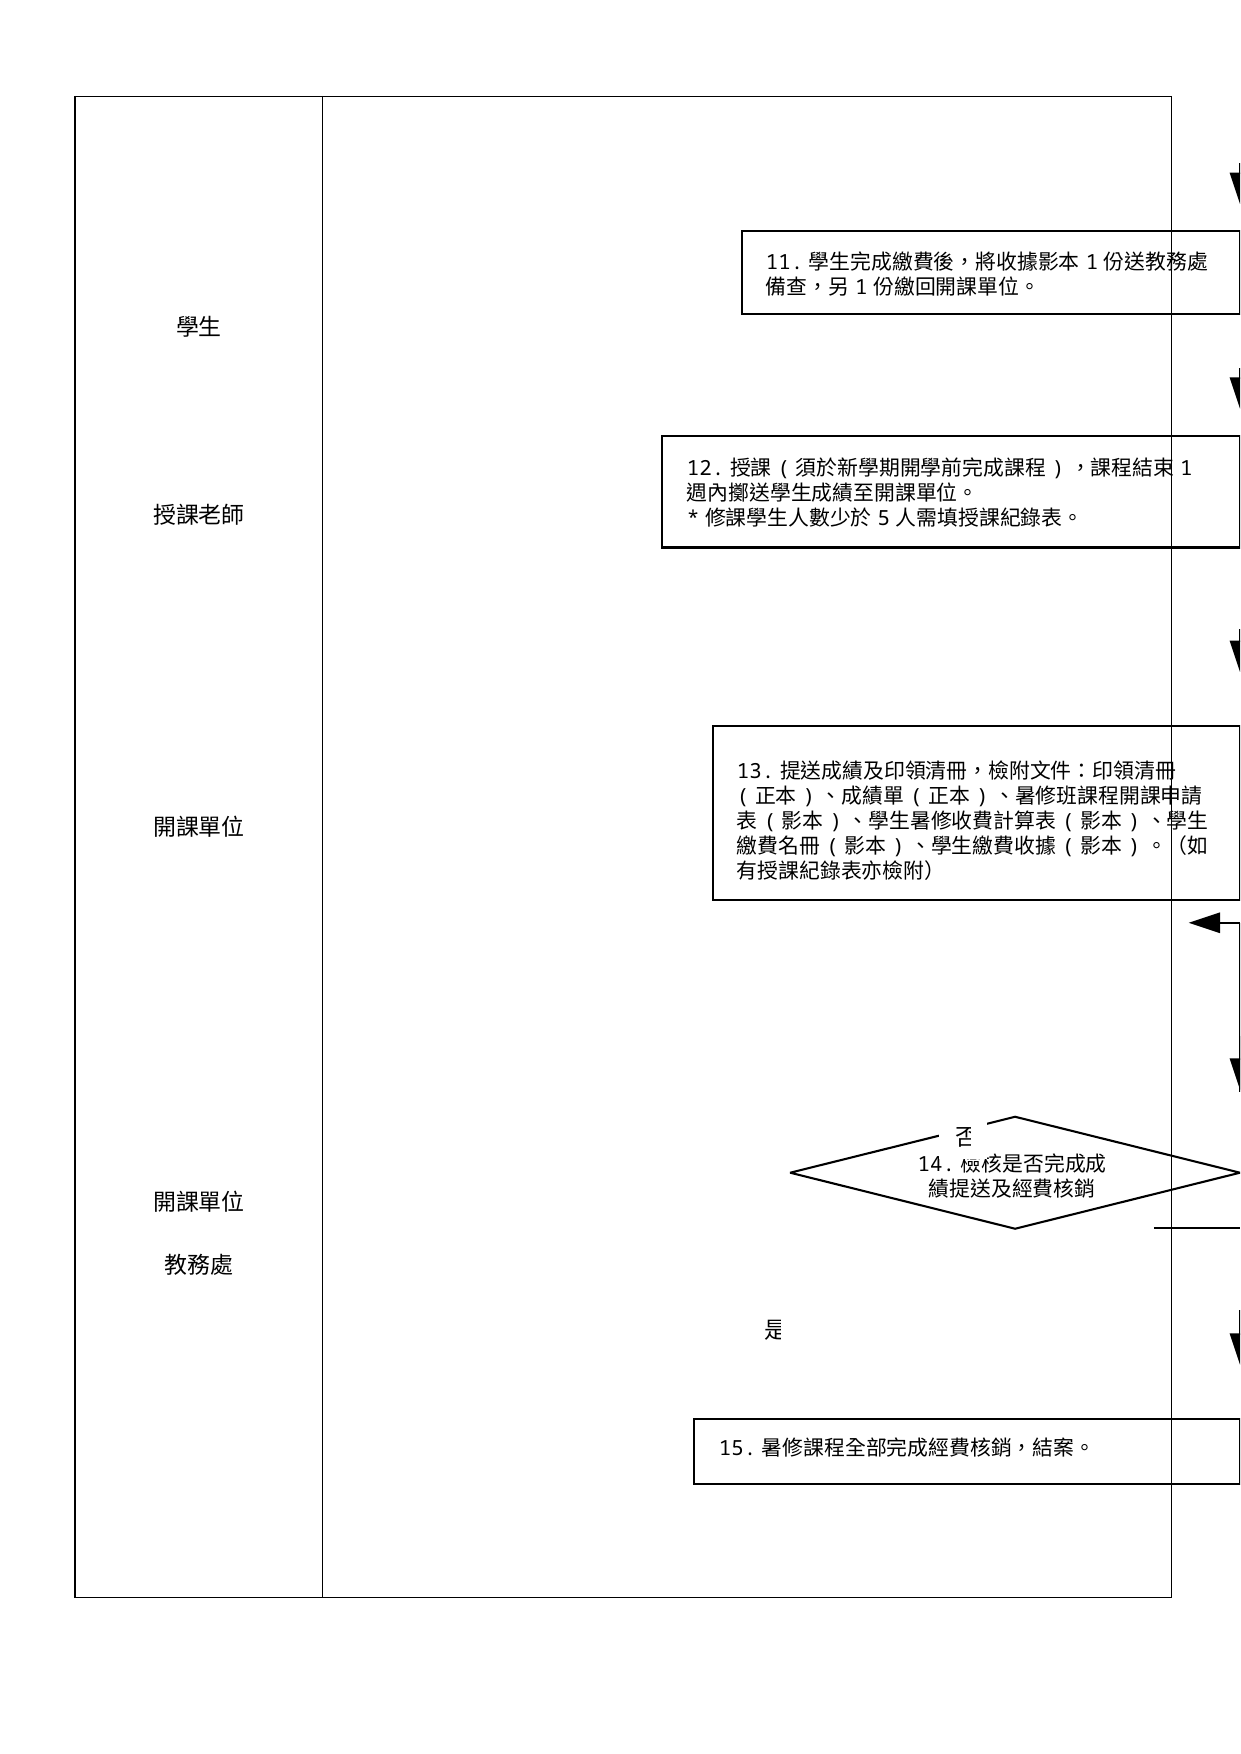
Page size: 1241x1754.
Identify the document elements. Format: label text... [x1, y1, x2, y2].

table_cell [940, 1118, 986, 1158]
table_cell [933, 1158, 938, 1166]
table_cell [798, 1119, 1171, 1227]
table_cell 學生 授課老師 開課單位 開課單位 教務處 [76, 97, 322, 1597]
table_cell [323, 97, 1171, 1597]
